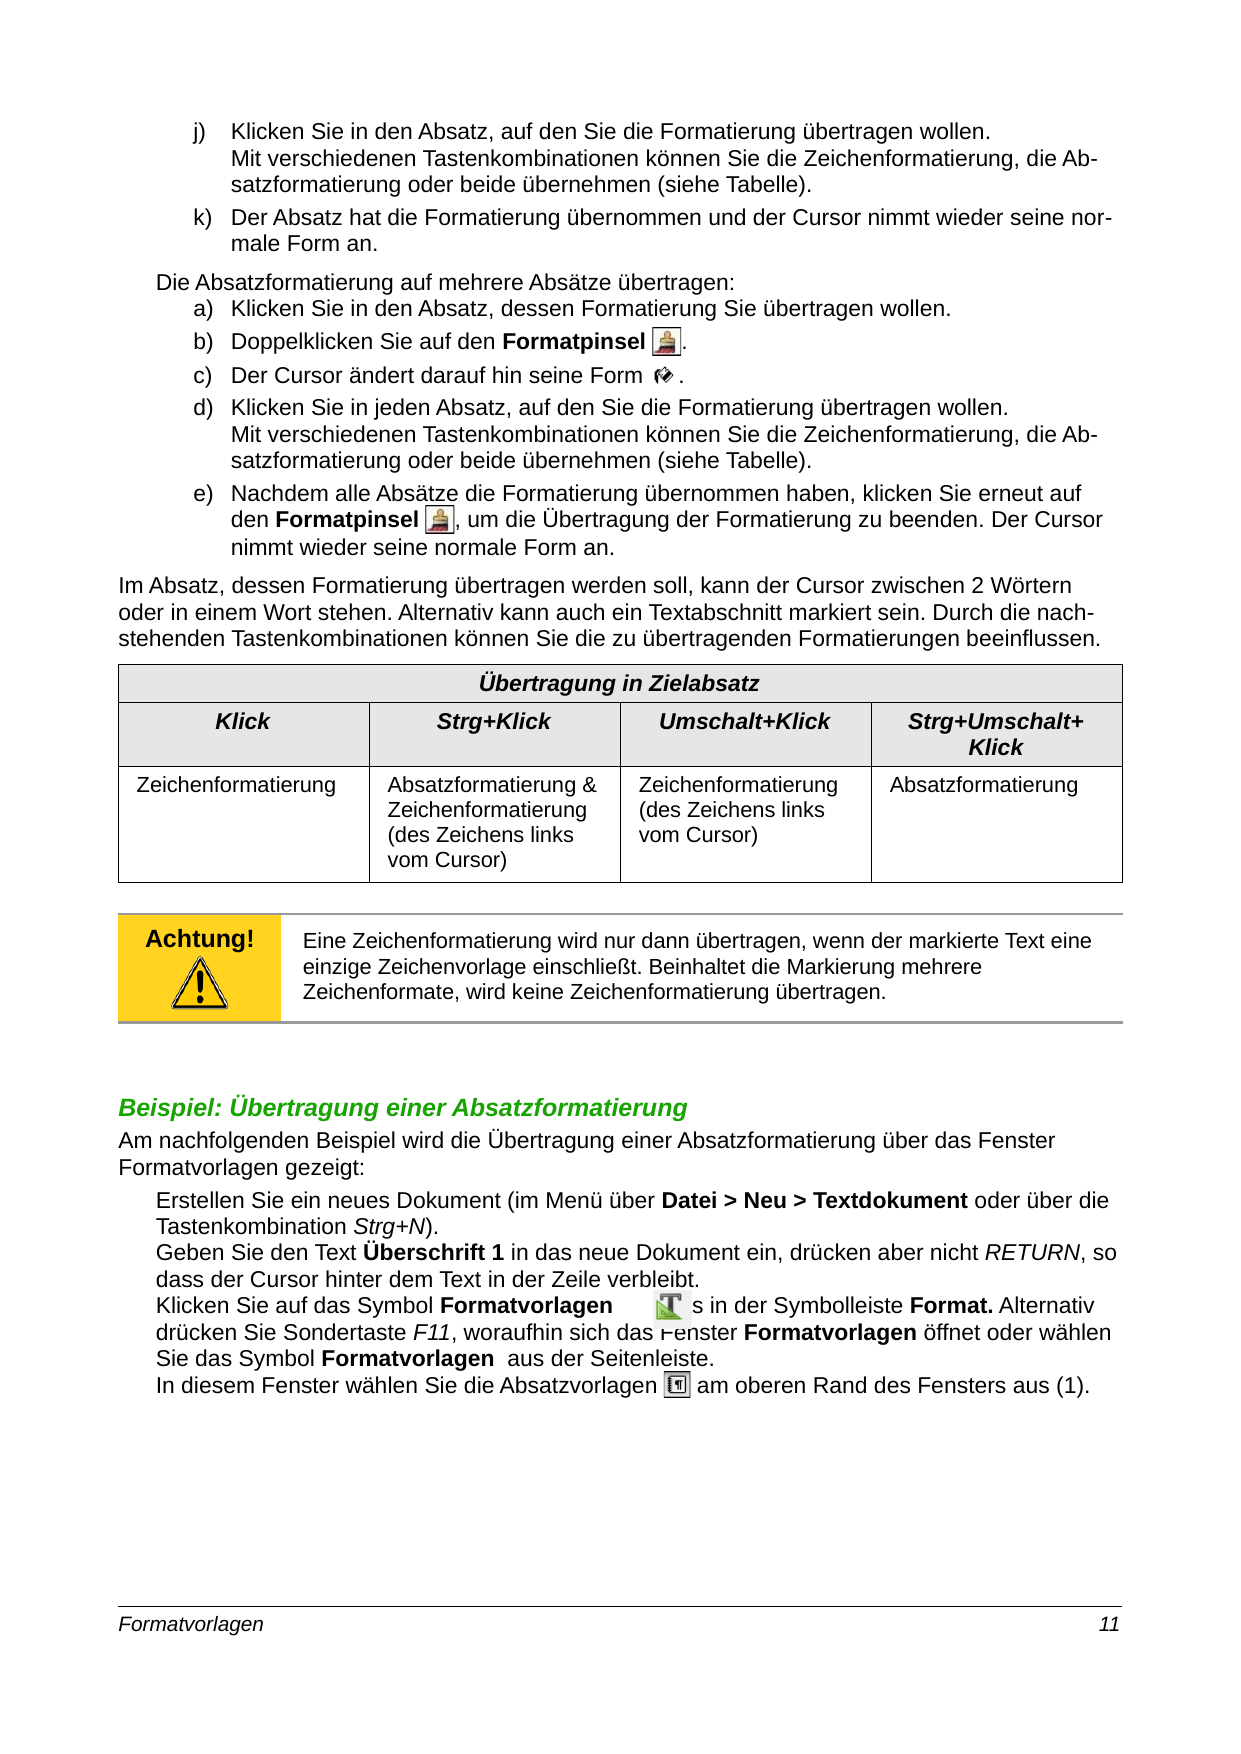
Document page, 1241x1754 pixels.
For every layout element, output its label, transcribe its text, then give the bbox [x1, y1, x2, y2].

table_cell Absatzformatierung [872, 767, 1122, 882]
text Erstellen Sie ein neues Dokument (im Menü über Datei > Neu > Textdokument oder über die Tastenkombination Strg+N). [156, 1187, 1122, 1239]
table_header Übertragung in Zielabsatz [119, 665, 1122, 702]
text Geben Sie den Text Überschrift 1 in das neue Dokument ein, drücken aber nicht RETURN, so dass der Cursor hinter dem Text in der Zeile verbleibt. [156, 1239, 1122, 1292]
subtitle Beispiel: Übertragung einer Absatzformatierung [118, 1092, 1122, 1121]
table_cell Zeichenformatierung [119, 767, 369, 882]
table_cell Zeichenformatierung (des Zeichens links vom Cursor) [621, 767, 871, 882]
table_cell Strg+Klick [370, 703, 620, 766]
list Der Cursor ändert darauf hin seine Form . [678, 362, 1122, 388]
table_header Eine Zeichenformatierung wird nur dann übertragen, wenn der markierte Text eine einzige Zeichenvorlage einschließt. Beinhaltet die Markierung mehrere Zeichenformate, wird keine Zeichenformatierung übertragen. [281, 915, 1122, 1021]
table_cell Strg+Umschalt+ Klick [872, 703, 1122, 766]
picture [425, 505, 455, 534]
table_cell Klick [119, 703, 369, 766]
text Die Absatzformatierung auf mehrere Absätze übertragen: [156, 269, 1122, 295]
text Klicken Sie auf das Symbol Formatvorlagen links in der Symbolleiste Format. Alternativ drücken Sie Sondertaste F11, woraufhin sich das Fenster Formatvorlagen öffnet oder wählen Sie das Symbol Formatvorlagen aus der Seitenleiste. [156, 1292, 1122, 1371]
table_cell Umschalt+Klick [621, 703, 871, 766]
list Klicken Sie in den Absatz, auf den Sie die Formatierung übertragen wollen. Mit verschiedenen Tastenkombinationen können Sie die Zeichenformatierung, die Ab­satzformatierung oder beide übernehmen (siehe Tabelle). [193, 118, 1122, 197]
table_cell Absatzformatierung & Zeichenformatierung (des Zeichens links vom Cursor) [370, 767, 620, 882]
picture [652, 327, 682, 356]
text In diesem Fenster wählen Sie die Absatzvorlagen am oberen Rand des Fensters aus (Abbildung 1). [691, 1371, 1122, 1398]
list Der Cursor ändert darauf hin seine Form . [193, 362, 649, 388]
list Am nachfolgenden Beispiel wird die Übertragung einer Absatzformatierung über das Fenster Formatvorlagen gezeigt: [118, 1127, 1122, 1180]
list Doppelklicken Sie auf den Formatpinsel . [193, 328, 652, 355]
list Doppelklicken Sie auf den Formatpinsel . [682, 328, 1122, 355]
picture [663, 1371, 691, 1398]
picture [653, 1290, 692, 1329]
text Im Absatz, dessen Formatierung übertragen werden soll, kann der Cursor zwischen 2 Wörtern oder in einem Wort stehen. Alternativ kann auch ein Textabschnitt markiert sein. Durch die nach­stehenden Tastenkombinationen können Sie die zu übertragenden Formatierungen beeinflussen. [118, 572, 1122, 651]
text In diesem Fenster wählen Sie die Absatzvorlagen am oberen Rand des Fensters aus (Abbildung 1). [156, 1371, 663, 1398]
list Klicken Sie in jeden Absatz, auf den Sie die Formatierung übertragen wollen. Mit verschiedenen Tastenkombinationen können Sie die Zeichenformatierung, die Ab­satzformatierung oder beide übernehmen (siehe Tabelle). [193, 394, 1122, 473]
list Klicken Sie in den Absatz, dessen Formatierung Sie übertragen wollen. [193, 295, 1122, 321]
picture [649, 362, 678, 388]
list Der Absatz hat die Formatierung übernommen und der Cursor nimmt wieder seine nor­male Form an. [193, 203, 1122, 256]
table_header Achtung! [118, 915, 281, 1021]
list Nachdem alle Absätze die Formatierung übernommen haben, klicken Sie erneut auf den Formatpinsel , um die Übertragung der Formatierung zu beenden. Der Cur­sor nimmt wieder seine normale Form an. [193, 479, 1122, 560]
picture [167, 952, 232, 1013]
